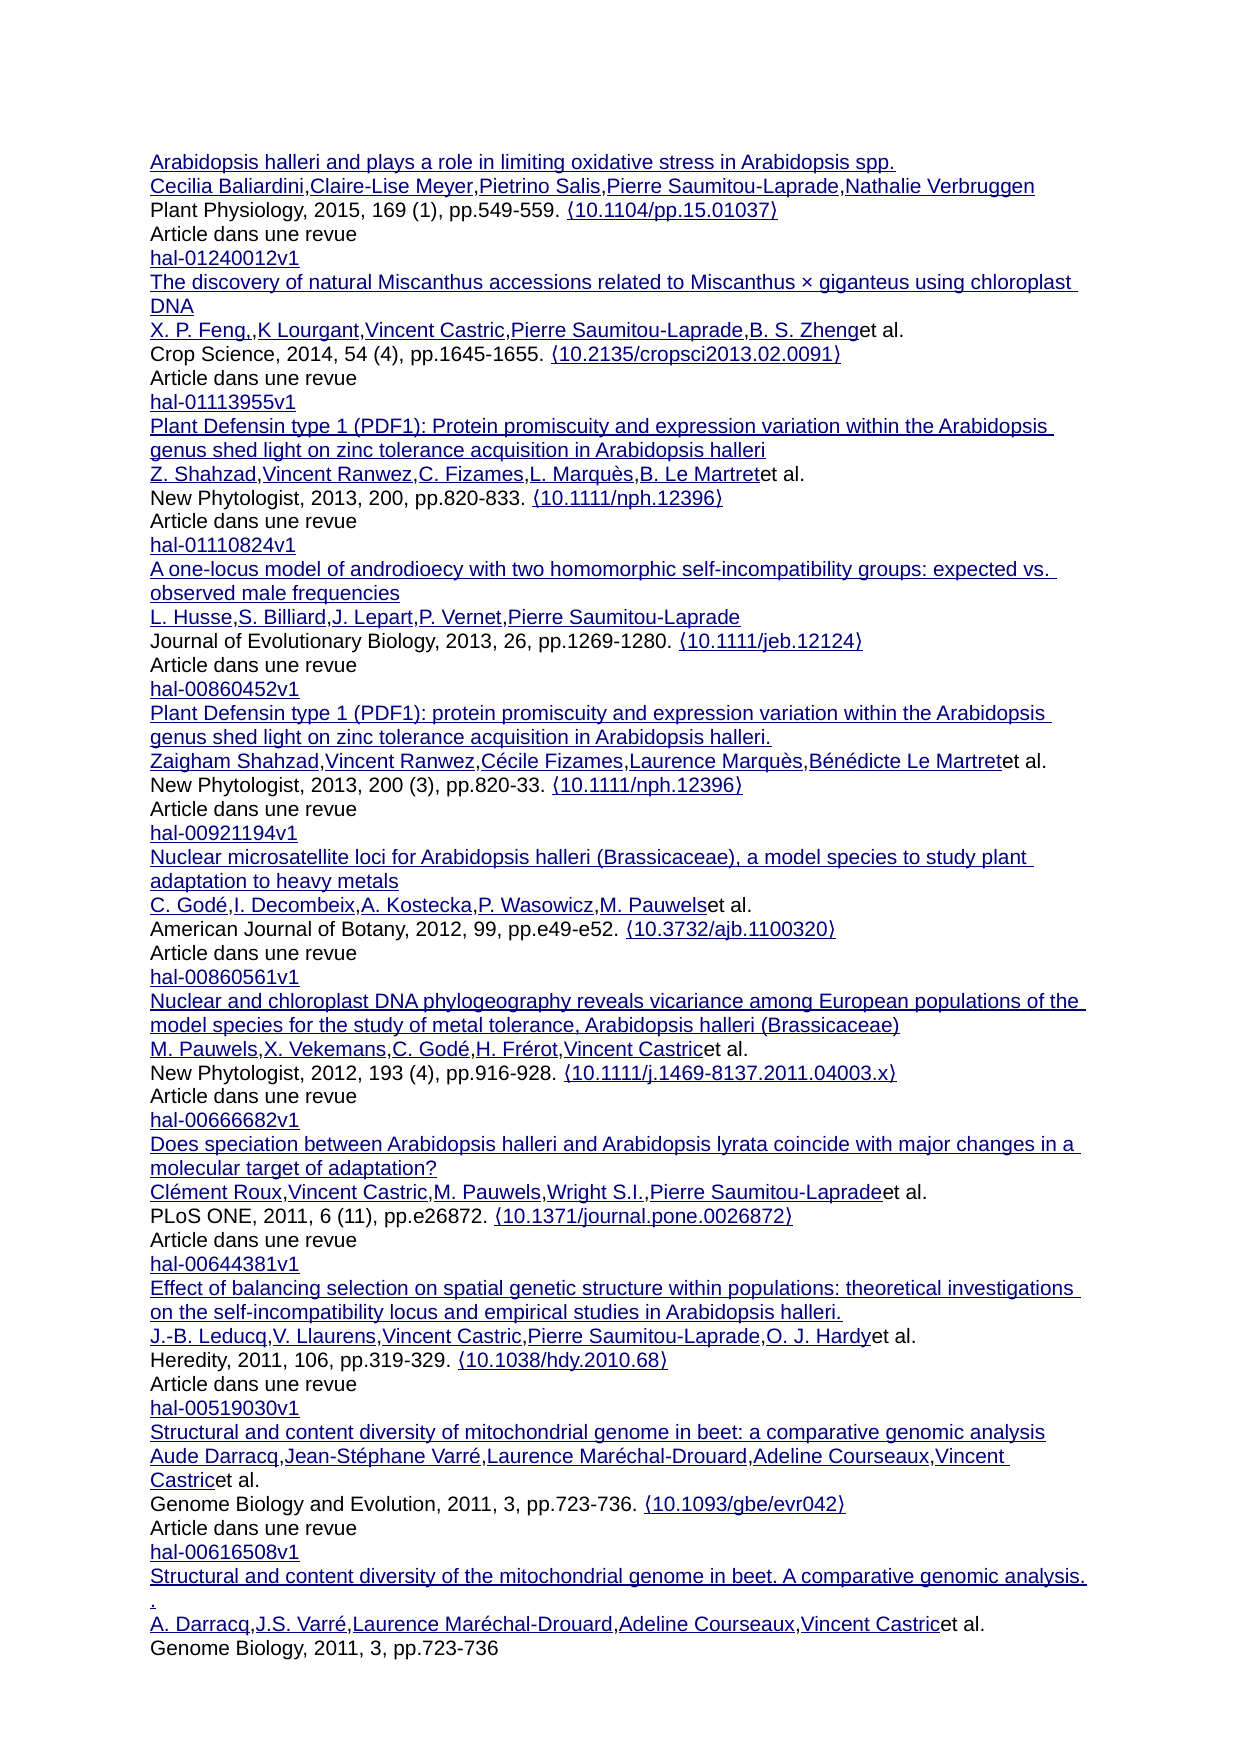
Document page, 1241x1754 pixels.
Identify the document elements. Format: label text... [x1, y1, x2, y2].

table_cell Plant Defensin type 1 (PDF1): protein promiscuity and expression variation within the Arabidopsis genus shed light on zinc tolerance acquisition in Arabidopsis halleri. Zaigham Shahzad,Vincent Ranwez,Cécile Fizames,Laurence Marquès,Bénédicte Le Martretet al. New Phytologist, 2013, 200 (3), pp.820-33. ⟨10.1111/nph.12396⟩ Article dans une revue hal-00921194v1 [150, 701, 1090, 845]
table_cell Structural and content diversity of the mitochondrial genome in beet. A comparative genomic analysis. . A. Darracq,J.S. Varré,Laurence Maréchal-Drouard,Adeline Courseaux,Vincent Castricet al. Genome Biology, 2011, 3, pp.723-736 [150, 1564, 1090, 1659]
table_cell Nuclear and chloroplast DNA phylogeography reveals vicariance among European populations of the model species for the study of metal tolerance, Arabidopsis halleri (Brassicaceae) M. Pauwels,X. Vekemans,C. Godé,H. Frérot,Vincent Castricet al. New Phytologist, 2012, 193 (4), pp.916-928. ⟨10.1111/j.1469-8137.2011.04003.x⟩ Article dans une revue hal-00666682v1 [150, 989, 1090, 1132]
table_cell A one-locus model of androdioecy with two homomorphic self-incompatibility groups: expected vs. observed male frequencies L. Husse,S. Billiard,J. Lepart,P. Vernet,Pierre Saumitou-Laprade Journal of Evolutionary Biology, 2013, 26, pp.1269-1280. ⟨10.1111/jeb.12124⟩ Article dans une revue hal-00860452v1 [150, 557, 1090, 701]
table_cell The discovery of natural Miscanthus accessions related to Miscanthus × giganteus using chloroplast DNA X. P. Feng,,K Lourgant,Vincent Castric,Pierre Saumitou-Laprade,B. S. Zhenget al. Crop Science, 2014, 54 (4), pp.1645-1655. ⟨10.2135/cropsci2013.02.0091⟩ Article dans une revue hal-01113955v1 [150, 270, 1090, 413]
table_cell Effect of balancing selection on spatial genetic structure within populations: theoretical investigations on the self-incompatibility locus and empirical studies in Arabidopsis halleri. J.-B. Leducq,V. Llaurens,Vincent Castric,Pierre Saumitou-Laprade,O. J. Hardyet al. Heredity, 2011, 106, pp.319-329. ⟨10.1038/hdy.2010.68⟩ Article dans une revue hal-00519030v1 [150, 1276, 1090, 1420]
table_cell Arabidopsis halleri and plays a role in limiting oxidative stress in Arabidopsis spp. Cecilia Baliardini,Claire-Lise Meyer,Pietrino Salis,Pierre Saumitou-Laprade,Nathalie Verbruggen Plant Physiology, 2015, 169 (1), pp.549-559. ⟨10.1104/pp.15.01037⟩ Article dans une revue hal-01240012v1 [150, 150, 1090, 270]
table_cell Nuclear microsatellite loci for Arabidopsis halleri (Brassicaceae), a model species to study plant adaptation to heavy metals C. Godé,I. Decombeix,A. Kostecka,P. Wasowicz,M. Pauwelset al. American Journal of Botany, 2012, 99, pp.e49-e52. ⟨10.3732/ajb.1100320⟩ Article dans une revue hal-00860561v1 [150, 845, 1090, 988]
table_cell Plant Defensin type 1 (PDF1): Protein promiscuity and expression variation within the Arabidopsis genus shed light on zinc tolerance acquisition in Arabidopsis halleri Z. Shahzad,Vincent Ranwez,C. Fizames,L. Marquès,B. Le Martretet al. New Phytologist, 2013, 200, pp.820-833. ⟨10.1111/nph.12396⟩ Article dans une revue hal-01110824v1 [150, 414, 1090, 557]
table_cell Does speciation between Arabidopsis halleri and Arabidopsis lyrata coincide with major changes in a molecular target of adaptation? Clément Roux,Vincent Castric,M. Pauwels,Wright S.I.,Pierre Saumitou-Lapradeet al. PLoS ONE, 2011, 6 (11), pp.e26872. ⟨10.1371/journal.pone.0026872⟩ Article dans une revue hal-00644381v1 [150, 1132, 1090, 1276]
table_cell Structural and content diversity of mitochondrial genome in beet: a comparative genomic analysis Aude Darracq,Jean-Stéphane Varré,Laurence Maréchal-Drouard,Adeline Courseaux,Vincent Castricet al. Genome Biology and Evolution, 2011, 3, pp.723-736. ⟨10.1093/gbe/evr042⟩ Article dans une revue hal-00616508v1 [150, 1420, 1090, 1563]
